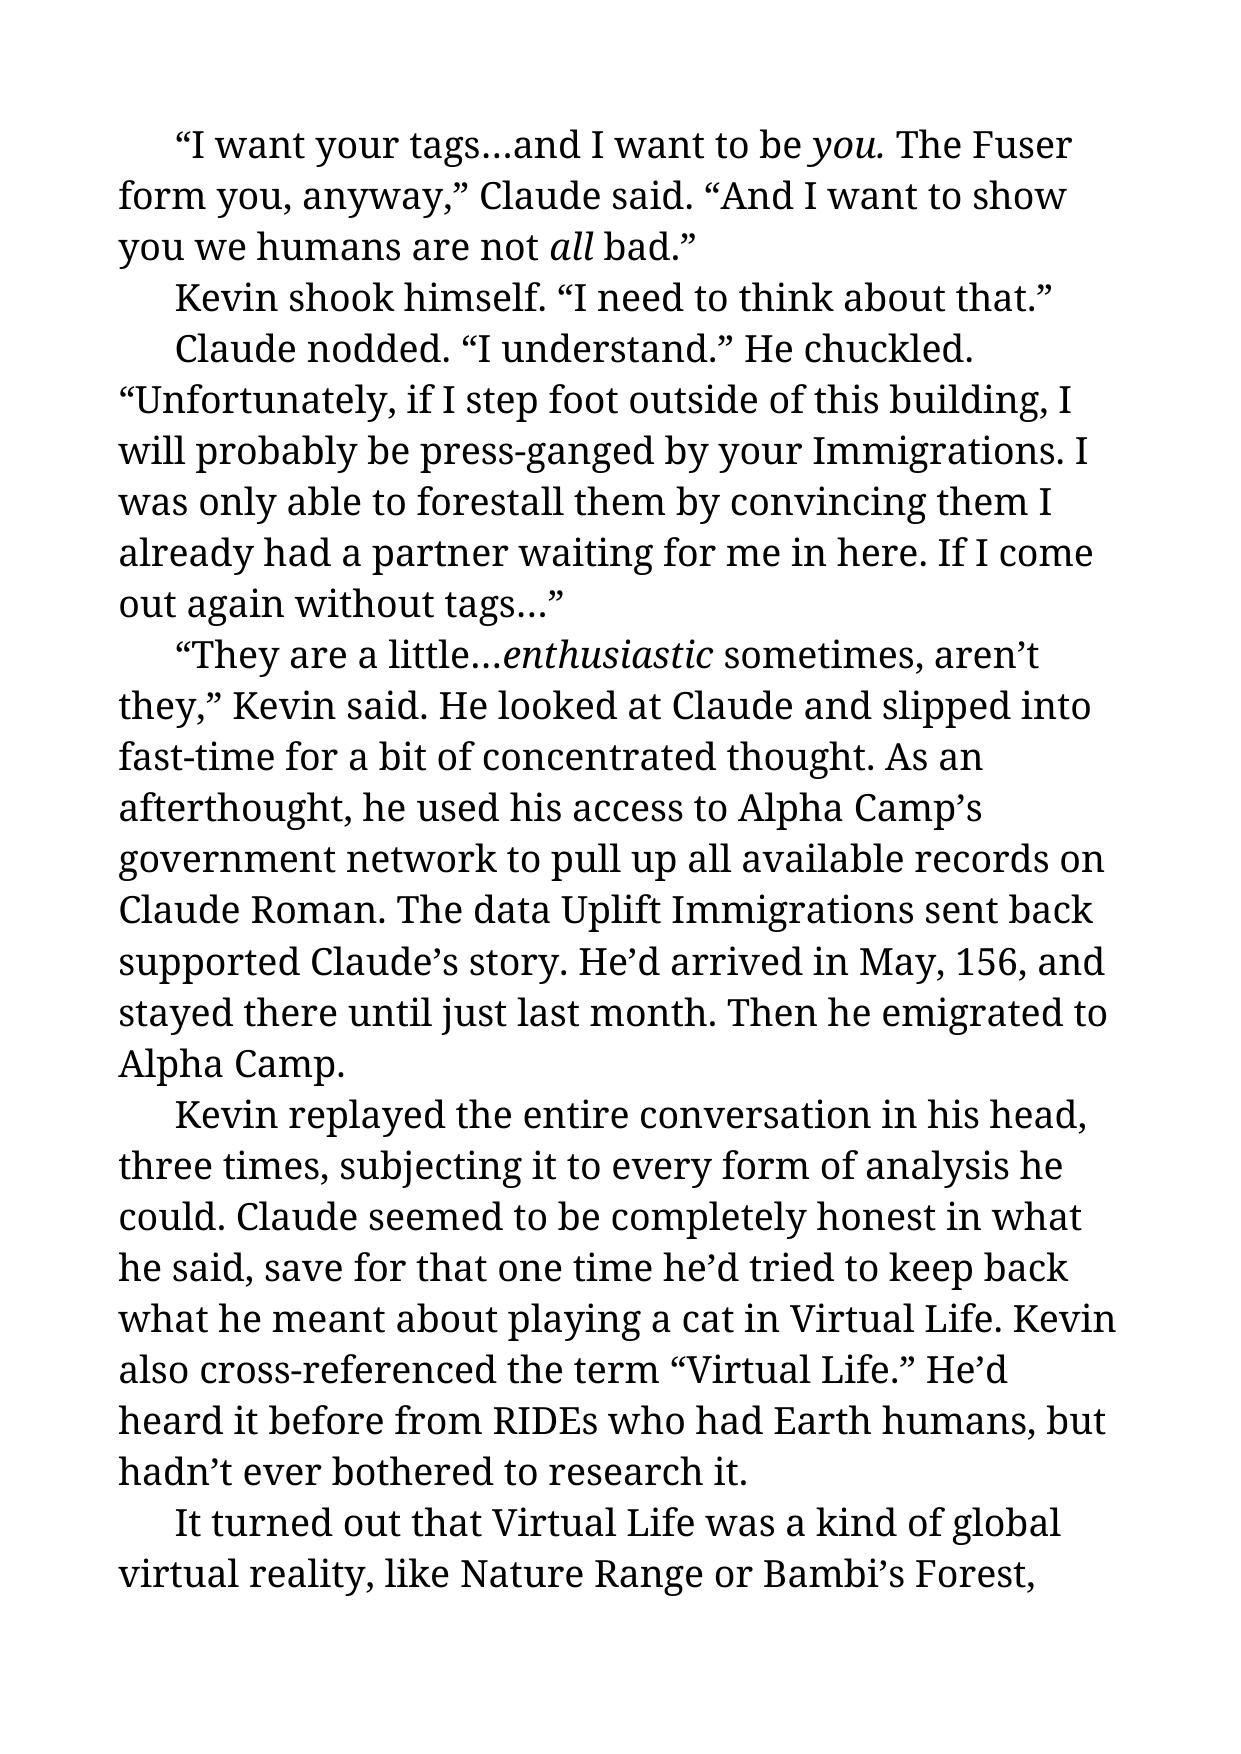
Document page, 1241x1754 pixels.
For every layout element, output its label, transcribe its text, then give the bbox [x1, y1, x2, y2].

text “I want your tags…and I want to be you. The Fuser form you, anyway,” Claude said. “And I want to show you we humans are not all bad.” [118, 118, 1122, 271]
text Kevin replayed the entire conversation in his head, three times, subjecting it to every form of analysis he could. Claude seemed to be completely honest in what he said, save for that one time he’d tried to keep back what he meant about playing a cat in Virtual Life. Kevin also cross-referenced the term “Virtual Life.” He’d heard it before from RIDEs who had Earth humans, but hadn’t ever bothered to research it. [118, 1088, 1122, 1496]
text Claude nodded. “I understand.” He chuckled. “Unfortunately, if I step foot outside of this building, I will probably be press-ganged by your Immigrations. I was only able to forestall them by convincing them I already had a partner waiting for me in here. If I come out again without tags…” [118, 322, 1122, 628]
text “They are a little…enthusiastic sometimes, aren’t they,” Kevin said. He looked at Claude and slipped into fast-time for a bit of concentrated thought. As an afterthought, he used his access to Alpha Camp’s government network to pull up all available records on Claude Roman. The data Uplift Immigrations sent back supported Claude’s story. He’d arrived in May, 156, and stayed there until just last month. Then he emigrated to Alpha Camp. [118, 628, 1122, 1088]
text It turned out that Virtual Life was a kind of global virtual reality, like Nature Range or Bambi’s Forest, [118, 1496, 1122, 1598]
text Kevin shook himself. “I need to think about that.” [118, 271, 1122, 322]
